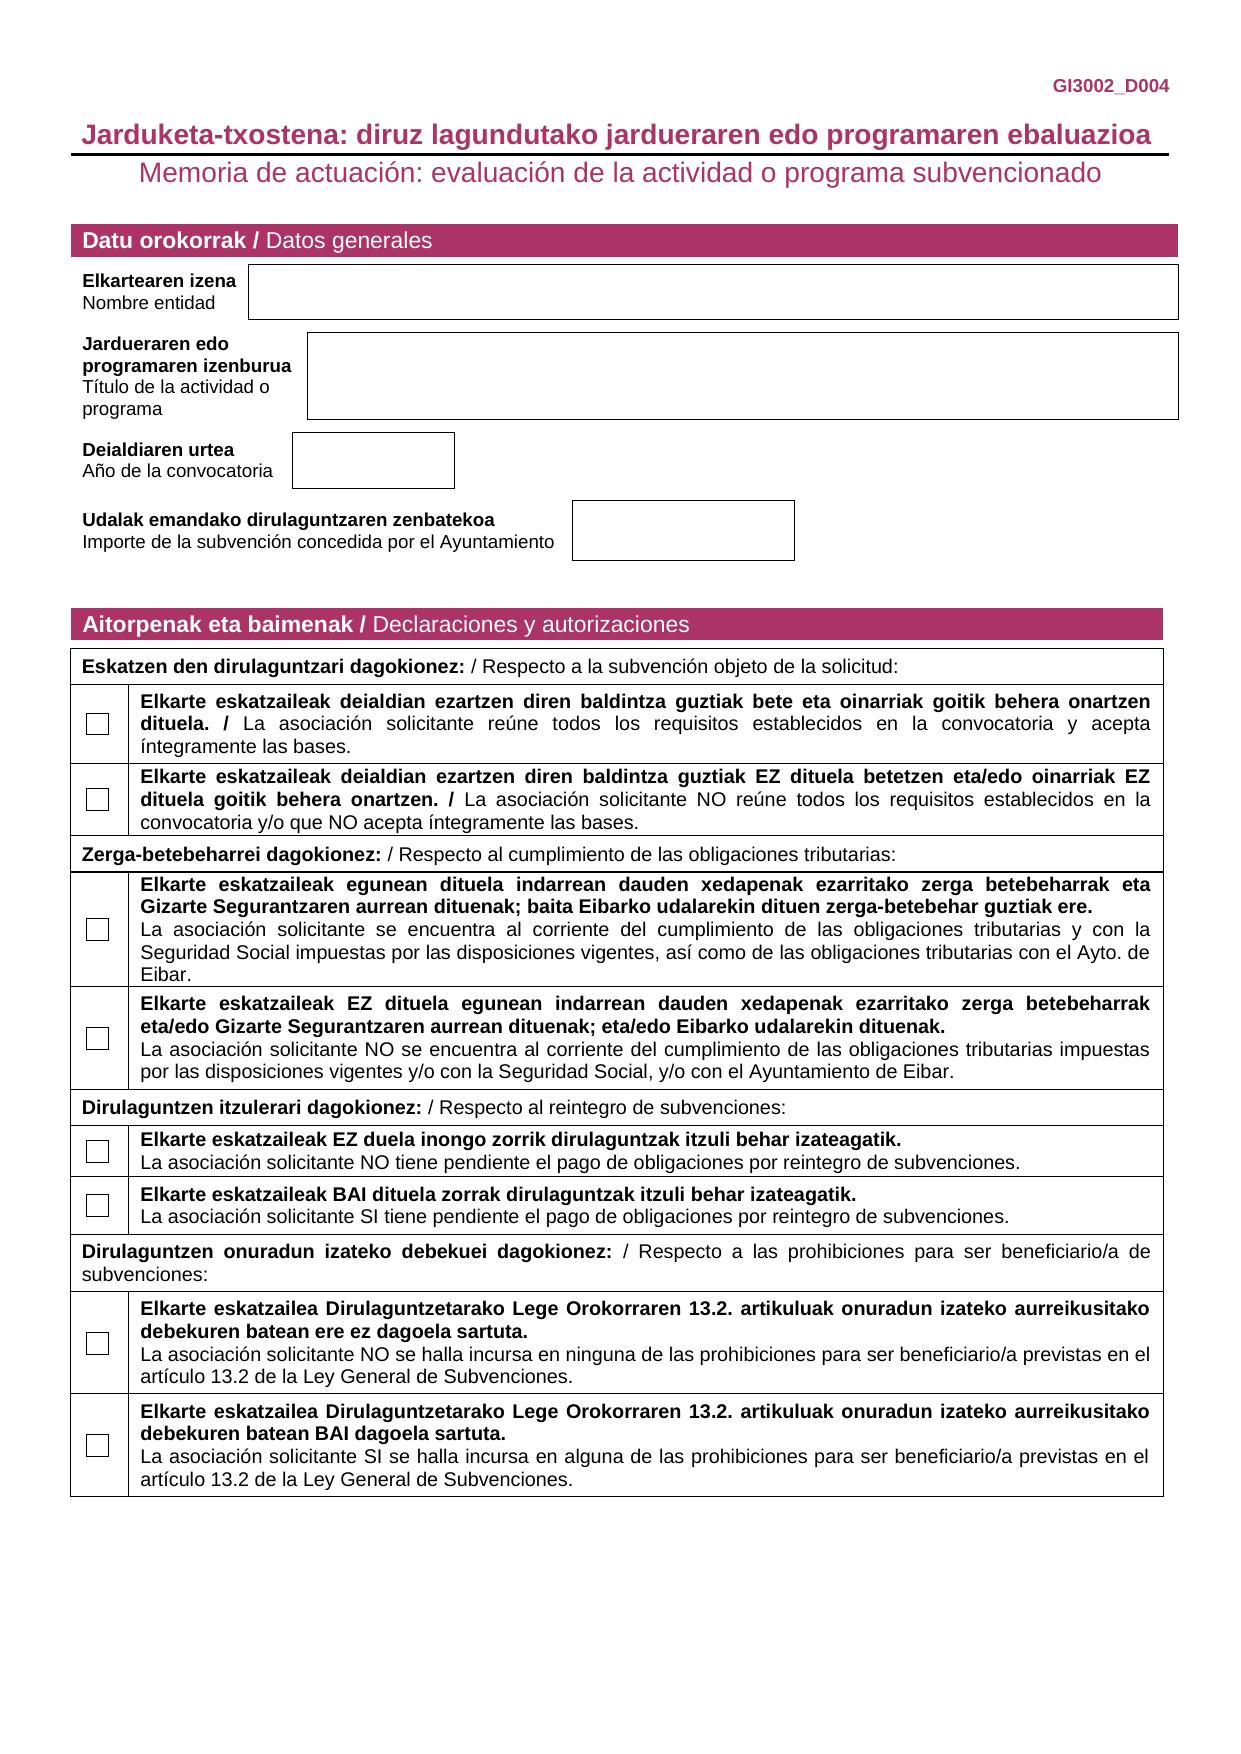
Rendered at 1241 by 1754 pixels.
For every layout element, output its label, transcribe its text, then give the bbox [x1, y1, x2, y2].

table_cell [71, 1177, 128, 1234]
table_cell [71, 1292, 128, 1393]
table_cell [71, 873, 128, 986]
table_header [293, 433, 454, 487]
table_header Eskatzen den dirulaguntzari dagokionez: / Respecto a la subvención objeto de la solicitud: [71, 649, 1163, 683]
table_header [573, 501, 794, 560]
table_header [249, 265, 1178, 319]
table_header Aitorpenak eta baimenak / Declaraciones y autorizaciones [71, 608, 1163, 640]
table_header Datu orokorrak / Datos generales [71, 224, 1178, 257]
table_cell Elkarte eskatzaileak deialdian ezartzen diren baldintza guztiak bete eta oinarriak goitik behera onartzen dituela. / La asociación solicitante reúne todos los requisitos establecidos en la convocatoria y acepta íntegramente las bases. [129, 685, 1163, 763]
table_header [308, 333, 1178, 419]
table_cell Dirulaguntzen onuradun izateko debekuei dagokionez: / Respecto a las prohibiciones para ser beneficiario/a de subvenciones: [71, 1235, 1163, 1291]
table_cell [71, 764, 128, 835]
table_header Deialdiaren urtea Año de la convocatoria [71, 432, 292, 487]
table_cell Dirulaguntzen itzulerari dagokionez: / Respecto al reintegro de subvenciones: [71, 1090, 1163, 1124]
table_cell Elkarte eskatzailea Dirulaguntzetarako Lege Orokorraren 13.2. artikuluak onuradun izateko aurreikusitako debekuren batean ere ez dagoela sartuta. La asociación solicitante NO se halla incursa en ninguna de las prohibiciones para ser beneficiario/a previstas en el artículo 13.2 de la Ley General de Subvenciones. [129, 1292, 1163, 1393]
table_header Jardueraren edo programaren izenburua Título de la actividad o programa [71, 332, 307, 419]
table_cell [71, 987, 128, 1088]
table_cell Elkarte eskatzailea Dirulaguntzetarako Lege Orokorraren 13.2. artikuluak onuradun izateko aurreikusitako debekuren batean BAI dagoela sartuta. La asociación solicitante SI se halla incursa en alguna de las prohibiciones para ser beneficiario/a previstas en el artículo 13.2 de la Ley General de Subvenciones. [129, 1394, 1163, 1496]
table_cell Elkarte eskatzaileak EZ duela inongo zorrik dirulaguntzak itzuli behar izateagatik. La asociación solicitante NO tiene pendiente el pago de obligaciones por reintegro de subvenciones. [129, 1126, 1163, 1176]
table_cell [71, 1126, 128, 1176]
table_cell Elkarte eskatzaileak BAI dituela zorrak dirulaguntzak itzuli behar izateagatik. La asociación solicitante SI tiene pendiente el pago de obligaciones por reintegro de subvenciones. [129, 1177, 1163, 1234]
table_header Udalak emandako dirulaguntzaren zenbatekoa Importe de la subvención concedida por el Ayuntamiento [71, 500, 572, 560]
table_cell [71, 1394, 128, 1496]
table_cell [71, 685, 128, 763]
table_header Elkartearen izena Nombre entidad [71, 264, 248, 319]
table_cell Elkarte eskatzaileak deialdian ezartzen diren baldintza guztiak EZ dituela betetzen eta/edo oinarriak EZ dituela goitik behera onartzen. / La asociación solicitante NO reúne todos los requisitos establecidos en la convocatoria y/o que NO acepta íntegramente las bases. [129, 764, 1163, 835]
table_cell Zerga-betebeharrei dagokionez: / Respecto al cumplimiento de las obligaciones tributarias: [71, 836, 1163, 871]
table_cell Elkarte eskatzaileak egunean dituela indarrean dauden xedapenak ezarritako zerga betebeharrak eta Gizarte Segurantzaren aurrean dituenak; baita Eibarko udalarekin dituen zerga-betebehar guztiak ere. La asociación solicitante se encuentra al corriente del cumplimiento de las obligaciones tributarias y con la Seguridad Social impuestas por las disposiciones vigentes, así como de las obligaciones tributarias con el Ayto. de Eibar. [129, 873, 1163, 986]
text Memoria de actuación: evaluación de la actividad o programa subvencionado [71, 156, 1169, 188]
text Jarduketa-txostena: diruz lagundutako jardueraren edo programaren ebaluazioa [71, 118, 1169, 153]
table_cell Elkarte eskatzaileak EZ dituela egunean indarrean dauden xedapenak ezarritako zerga betebeharrak eta/edo Gizarte Segurantzaren aurrean dituenak; eta/edo Eibarko udalarekin dituenak. La asociación solicitante NO se encuentra al corriente del cumplimiento de las obligaciones tributarias impuestas por las disposiciones vigentes y/o con la Seguridad Social, y/o con el Ayuntamiento de Eibar. [129, 987, 1163, 1088]
